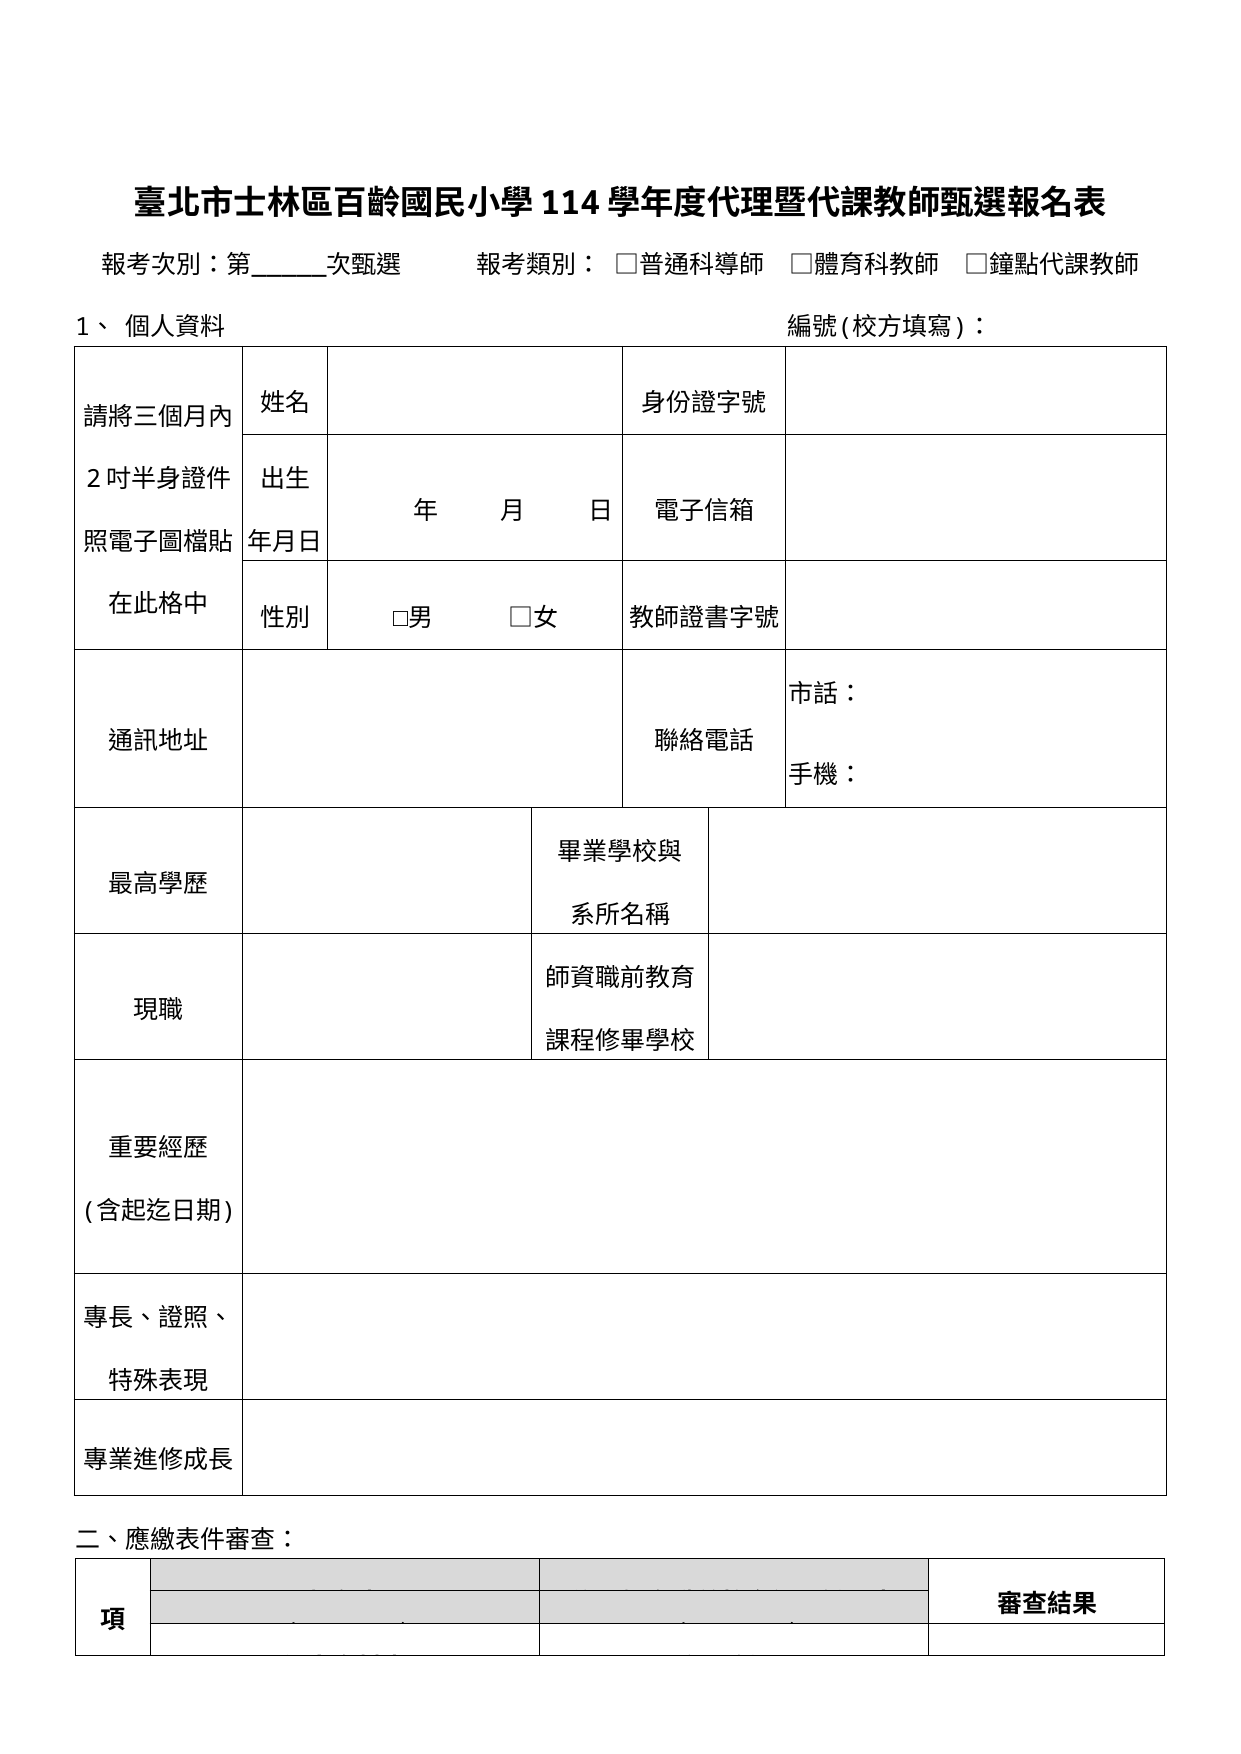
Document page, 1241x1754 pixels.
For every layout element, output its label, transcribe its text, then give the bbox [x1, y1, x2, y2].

table_cell 現職 [75, 934, 242, 1059]
table_cell [243, 808, 531, 933]
table_cell 性別 [243, 561, 327, 649]
table_cell [243, 650, 622, 807]
table_cell [243, 1060, 1166, 1273]
table_cell 專長、證照、特殊表現 [75, 1274, 242, 1399]
table_header 身份證字號 [623, 347, 785, 434]
table_cell 專業進修成長 [75, 1400, 242, 1494]
table_cell [786, 561, 1166, 649]
table_header 請將三個月內2吋半身證件照電子圖檔貼在此格中 [75, 347, 242, 649]
table_cell [243, 1274, 1166, 1399]
table_header [786, 347, 1166, 434]
table_cell 電子信箱 [623, 435, 785, 560]
text 報考次別：第_____次甄選 報考類別： □普通科導師 □體育科教師 □鐘點代課教師 [75, 221, 1165, 283]
table_header 報名表 [151, 1559, 539, 1590]
table_cell 通訊地址 [75, 650, 242, 807]
table_cell □合於規定 □資格不符 [929, 1624, 1164, 1655]
table_cell □有 □無 [540, 1591, 928, 1623]
table_cell 年 月 日 [328, 435, 622, 560]
table_header [328, 347, 622, 434]
list 個人資料 編號(校方填寫)： [75, 283, 1165, 346]
table_cell [243, 1400, 1166, 1494]
table_cell 經歷證明 [540, 1624, 928, 1655]
table_cell 聯絡電話 [623, 650, 785, 807]
text 臺北市士林區百齡國民小學114學年度代理暨代課教師甄選報名表 [75, 158, 1165, 221]
table_cell [243, 934, 531, 1059]
table_cell □有 □無 [151, 1591, 539, 1623]
table_cell 出生 年月日 [243, 435, 327, 560]
table_cell 個人資料表 [151, 1624, 539, 1655]
table_cell 師資職前教育課程修畢學校 [532, 934, 708, 1059]
table_header 修畢師資職前教育課程證明書 [540, 1559, 928, 1590]
table_header 項 目 名 稱 [76, 1559, 150, 1655]
text 二、應繳表件審查： [75, 1496, 1165, 1558]
table_cell 市話： 手機： [786, 650, 1166, 807]
table_cell [786, 435, 1166, 560]
table_cell 最高學歷 [75, 808, 242, 933]
table_cell [709, 808, 1166, 933]
table_cell 重要經歷 (含起迄日期) [75, 1060, 242, 1273]
table_cell [709, 934, 1166, 1059]
table_cell 畢業學校與 系所名稱 [532, 808, 708, 933]
table_cell □男 □女 [328, 561, 622, 649]
table_cell 教師證書字號 [623, 561, 785, 649]
table_header 姓名 [243, 347, 327, 434]
table_header 審查結果 [929, 1559, 1164, 1623]
